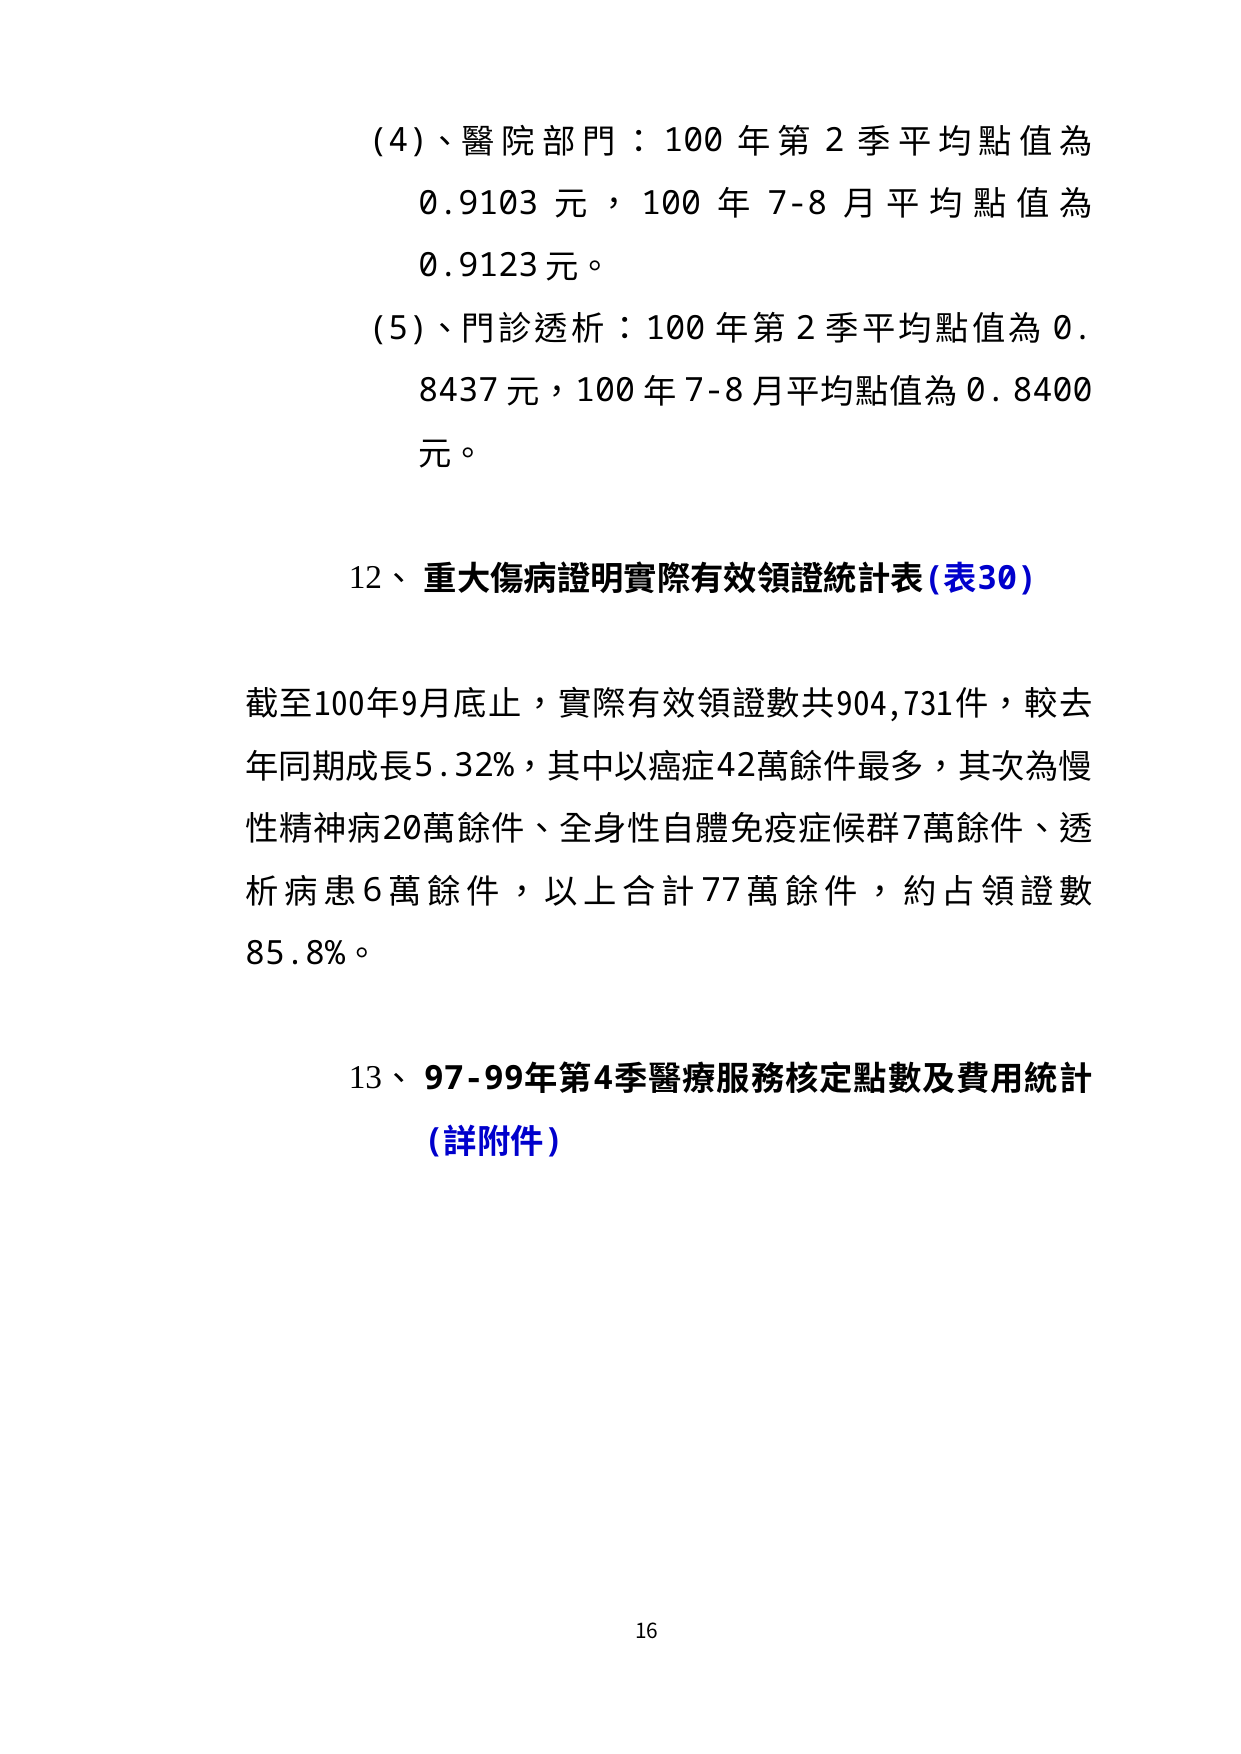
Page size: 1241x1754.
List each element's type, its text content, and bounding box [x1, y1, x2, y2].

list 97-99年第4季醫療服務核定點數及費用統計(詳附件) [348, 1034, 1093, 1159]
list 重大傷病證明實際有效領證統計表(表30) [348, 534, 1093, 597]
text 截至100年9月底止，實際有效領證數共904,731件，較去年同期成長5.32%，其中以癌症42萬餘件最多，其次為慢性精神病20萬餘件、全身性自體免疫症候群7萬餘件、透析病患6萬餘件，以上合計77萬餘件，約占領證數85.8%。 [245, 659, 1093, 972]
list 醫院部門：100年第2季平均點值為0.9103元，100年7-8月平均點值為0.9123元。 [368, 97, 1093, 284]
list 門診透析：100年第2季平均點值為0. 8437元，100年7-8月平均點值為0. 8400元。 [368, 284, 1093, 472]
